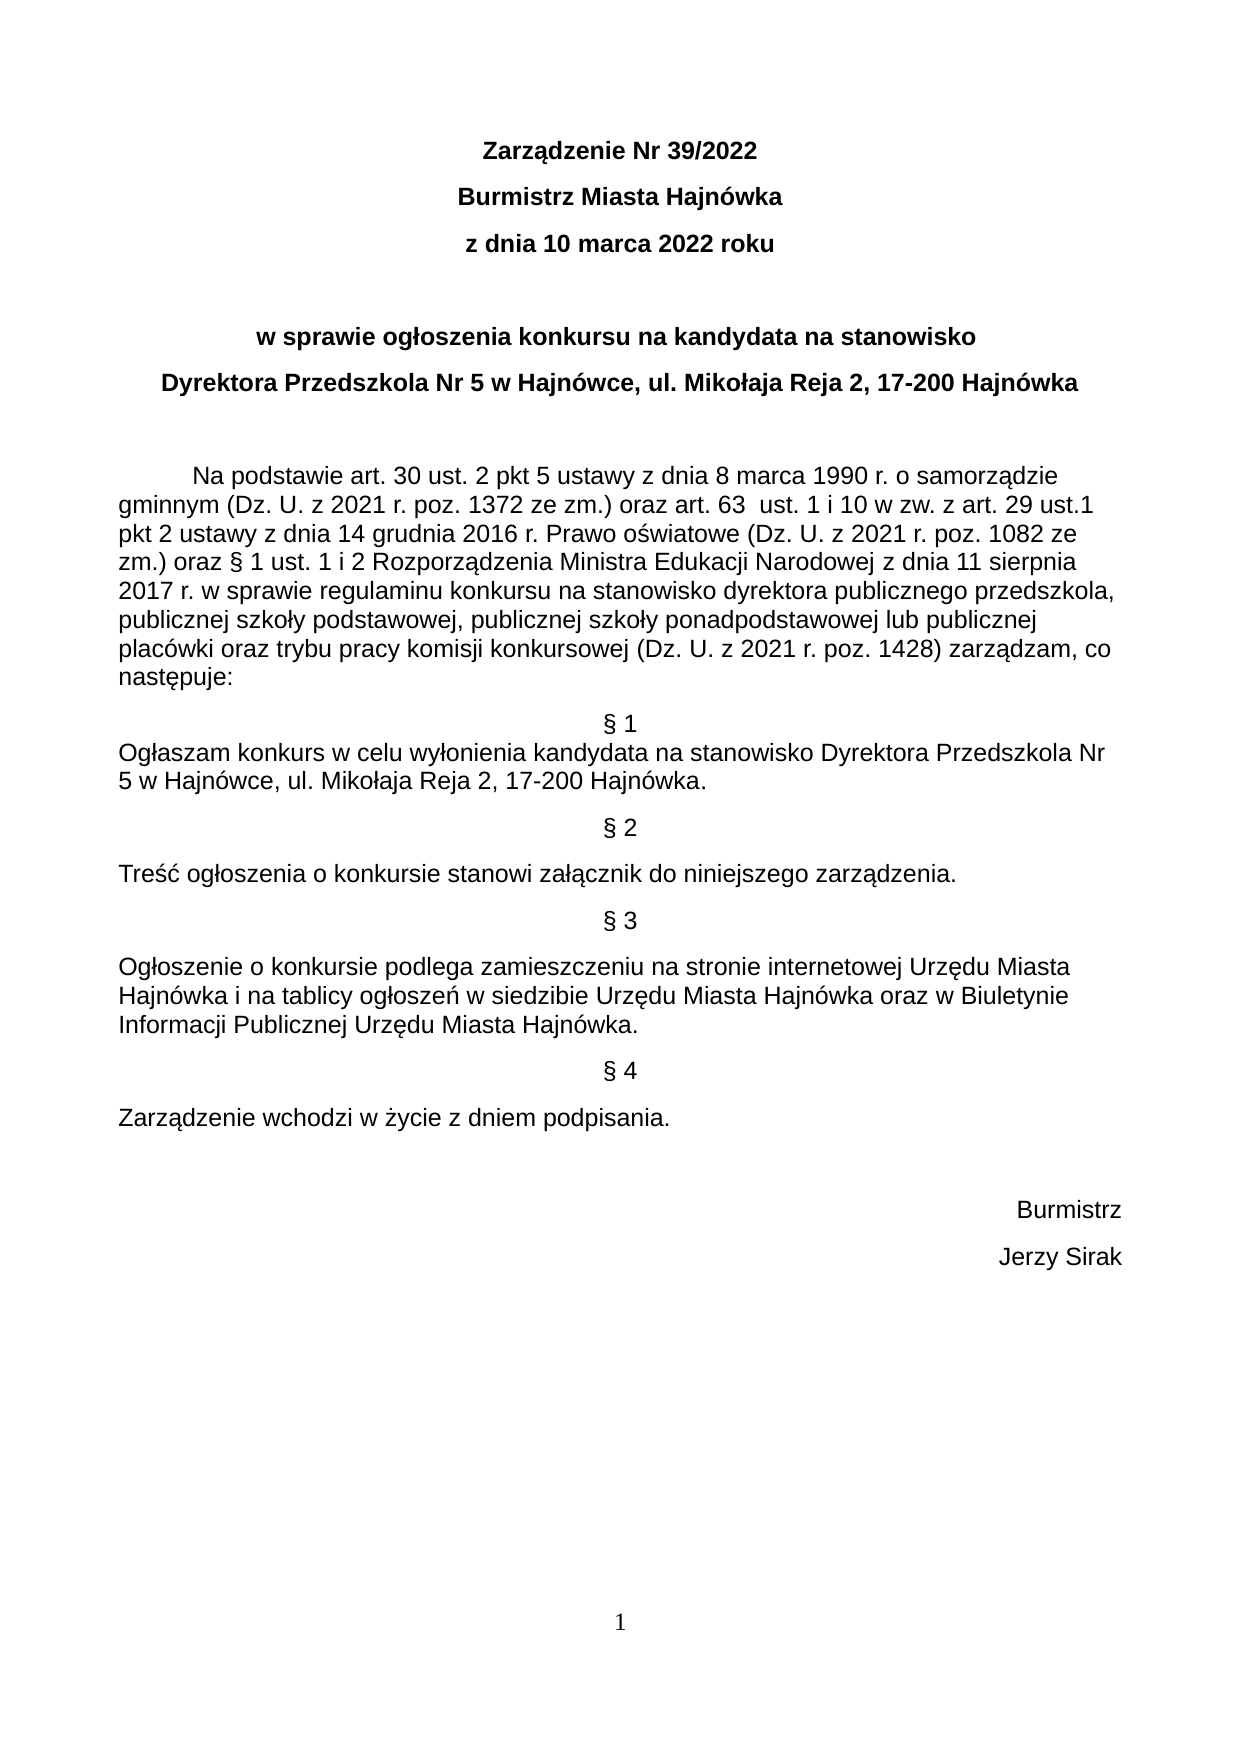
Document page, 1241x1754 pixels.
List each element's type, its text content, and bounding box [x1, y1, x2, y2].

subtitle Burmistrz Miasta Hajnówka [118, 182, 1122, 211]
text Na podstawie art. 30 ust. 2 pkt 5 ustawy z dnia 8 marca 1990 r. o samorządzie gminnym (Dz. U. z 2021 r. poz. 1372 ze zm.) oraz art. 63 ust. 1 i 10 w zw. z art. 29 ust.1 pkt 2 ustawy z dnia 14 grudnia 2016 r. Prawo oświatowe (Dz. U. z 2021 r. poz. 1082 ze zm.) oraz § 1 ust. 1 i 2 Rozporządzenia Ministra Edukacji Narodowej z dnia 11 sierpnia 2017 r. w sprawie regulaminu konkursu na stanowisko dyrektora publicznego przedszkola, publicznej szkoły podstawowej, publicznej szkoły ponadpodstawowej lub publicznej placówki oraz trybu pracy komisji konkursowej (Dz. U. z 2021 r. poz. 1428) zarządzam, co następuje: [118, 461, 1122, 691]
text Ogłaszam konkurs w celu wyłonienia kandydata na stanowisko Dyrektora Przedszkola Nr 5 w Hajnówce, ul. Mikołaja Reja 2, 17-200 Hajnówka. [118, 737, 1122, 795]
text Dyrektora Przedszkola Nr 5 w Hajnówce, ul. Mikołaja Reja 2, 17-200 Hajnówka [118, 368, 1122, 397]
text Jerzy Sirak [118, 1242, 1122, 1271]
text Treść ogłoszenia o konkursie stanowi załącznik do niniejszego zarządzenia. [118, 859, 1122, 888]
text § 2 [118, 813, 1122, 842]
text Burmistrz [118, 1196, 1122, 1224]
text § 3 [118, 906, 1122, 934]
subtitle w sprawie ogłoszenia konkursu na kandydata na stanowisko [118, 322, 1122, 350]
text § 4 [118, 1056, 1122, 1085]
text Ogłoszenie o konkursie podlega zamieszczeniu na stronie internetowej Urzędu Miasta Hajnówka i na tablicy ogłoszeń w siedzibie Urzędu Miasta Hajnówka oraz w Biuletynie Informacji Publicznej Urzędu Miasta Hajnówka. [118, 952, 1122, 1038]
subtitle Zarządzenie Nr 39/2022 [118, 136, 1122, 164]
text Zarządzenie wchodzi w życie z dniem podpisania. [118, 1103, 1122, 1131]
text § 1 [118, 709, 1122, 737]
subtitle z dnia 10 marca 2022 roku [118, 229, 1122, 257]
